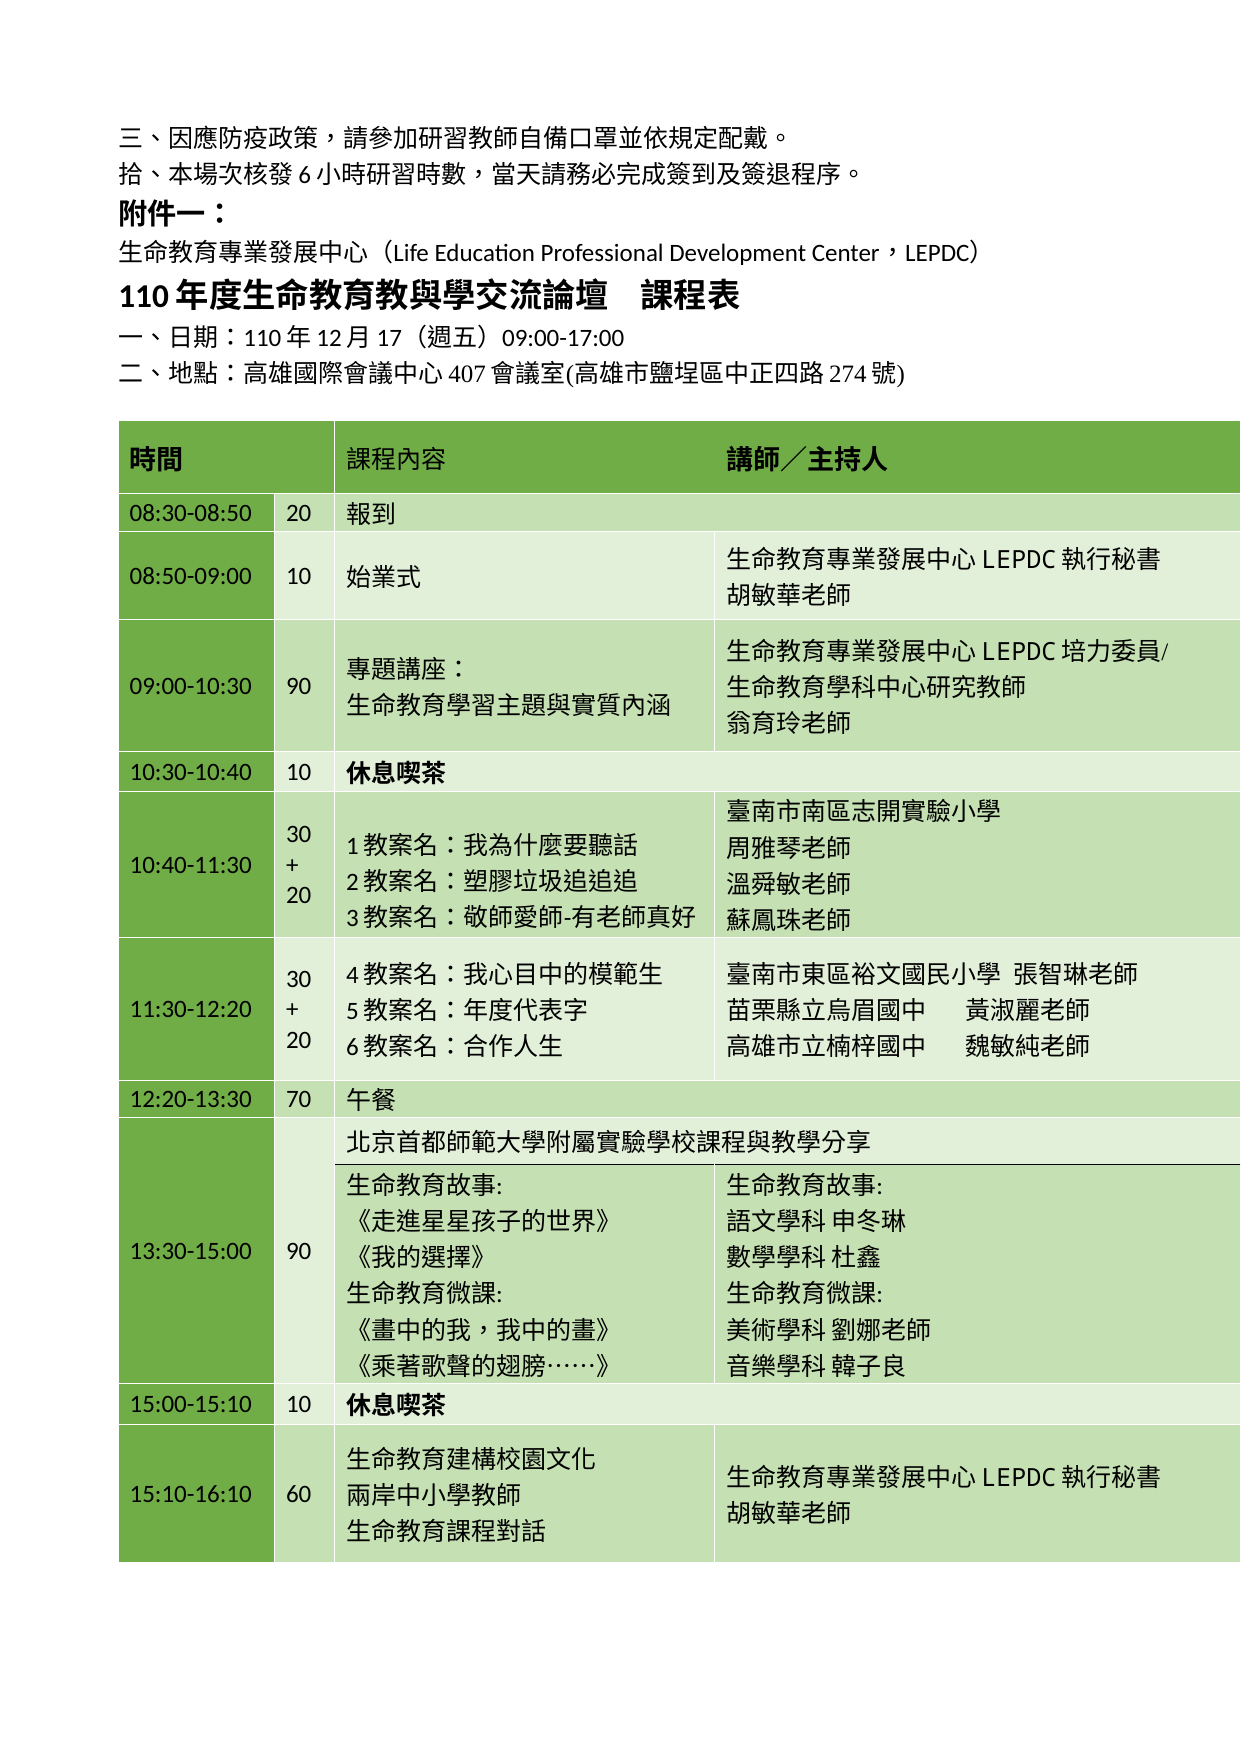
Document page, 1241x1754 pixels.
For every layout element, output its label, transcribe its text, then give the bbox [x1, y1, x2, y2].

table_cell 專題講座： 生命教育學習主題與實質內涵 [335, 620, 714, 751]
table_cell 10 [275, 532, 334, 619]
table_cell 90 [275, 1118, 334, 1383]
table_cell 20 [275, 494, 334, 531]
table_cell 30 + 20 [275, 938, 334, 1080]
table_cell 11:30-12:20 [119, 938, 274, 1080]
table_cell 10:40-11:30 [119, 792, 274, 937]
table_cell 報到 [335, 494, 1240, 531]
table_cell 10:30-10:40 [119, 752, 274, 791]
table_cell 13:30-15:00 [119, 1118, 274, 1383]
table_cell 08:50-09:00 [119, 532, 274, 619]
table_cell 臺南市南區志開實驗小學 周雅琴老師 溫舜敏老師 蘇鳳珠老師 [715, 792, 1240, 937]
table_cell 生命教育專業發展中心LEPDC執行秘書 胡敏華老師 [715, 1425, 1240, 1562]
table_cell 休息喫茶 [335, 1384, 1240, 1424]
table_cell 30 + 20 [275, 792, 334, 937]
table_cell 15:00-15:10 [119, 1384, 274, 1424]
table_cell 09:00-10:30 [119, 620, 274, 751]
table_cell 60 [275, 1425, 334, 1562]
table_cell 08:30-08:50 [119, 494, 274, 531]
table_cell 北京首都師範大學附屬實驗學校課程與教學分享 [335, 1118, 1240, 1164]
text 三、因應防疫政策，請參加研習教師自備口罩並依規定配戴。 [118, 118, 1122, 154]
table_header 時間 [119, 421, 334, 493]
table_cell 始業式 [335, 532, 714, 619]
table_cell 生命教育專業發展中心LEPDC培力委員/ 生命教育學科中心研究教師 翁育玲老師 [715, 620, 1240, 751]
table_cell 15:10-16:10 [119, 1425, 274, 1562]
table_cell 10 [275, 1384, 334, 1424]
table_cell 生命教育故事: 語文學科 申冬琳 數學學科 杜鑫 生命教育微課: 美術學科 劉娜老師 音樂學科 韓子良 [715, 1165, 1240, 1383]
table_cell 4教案名：我心目中的模範生 5教案名：年度代表字 6教案名：合作人生 [335, 938, 714, 1080]
table_cell 90 [275, 620, 334, 751]
text 一、日期：110年12月17（週五）09:00-17:00 [118, 317, 1122, 354]
table_header 課程內容 [335, 421, 715, 493]
table_cell 臺南市東區裕文國民小學 張智琳老師 苗栗縣立烏眉國中 黃淑麗老師 高雄市立楠梓國中 魏敏純老師 [715, 938, 1240, 1080]
table_cell 生命教育建構校園文化 兩岸中小學教師 生命教育課程對話 [335, 1425, 714, 1562]
text 生命教育專業發展中心（Life Education Professional Development Center，LEPDC） [118, 233, 1122, 269]
table_header 講師／主持人 [715, 421, 1240, 493]
table_cell 午餐 [335, 1081, 1240, 1117]
table_cell 70 [275, 1081, 334, 1117]
text 110年度生命教育教與學交流論壇 課程表 [118, 269, 1122, 317]
text 附件一： [118, 191, 1122, 233]
table_cell 12:20-13:30 [119, 1081, 274, 1117]
table_cell 生命教育專業發展中心LEPDC執行秘書 胡敏華老師 [715, 532, 1240, 619]
table_cell 生命教育故事: 《走進星星孩子的世界》 《我的選擇》 生命教育微課: 《畫中的我，我中的畫》 《乘著歌聲的翅膀……》 [335, 1165, 714, 1383]
text 二、地點：高雄國際會議中心407會議室(高雄市鹽埕區中正四路274號) [118, 354, 1122, 390]
table_cell 10 [275, 752, 334, 791]
table_cell 休息喫茶 [335, 752, 1240, 791]
table_cell 1教案名：我為什麼要聽話 2教案名：塑膠垃圾追追追 3教案名：敬師愛師-有老師真好 [335, 792, 714, 937]
text 拾、本場次核發6小時研習時數，當天請務必完成簽到及簽退程序。 [118, 154, 1122, 191]
